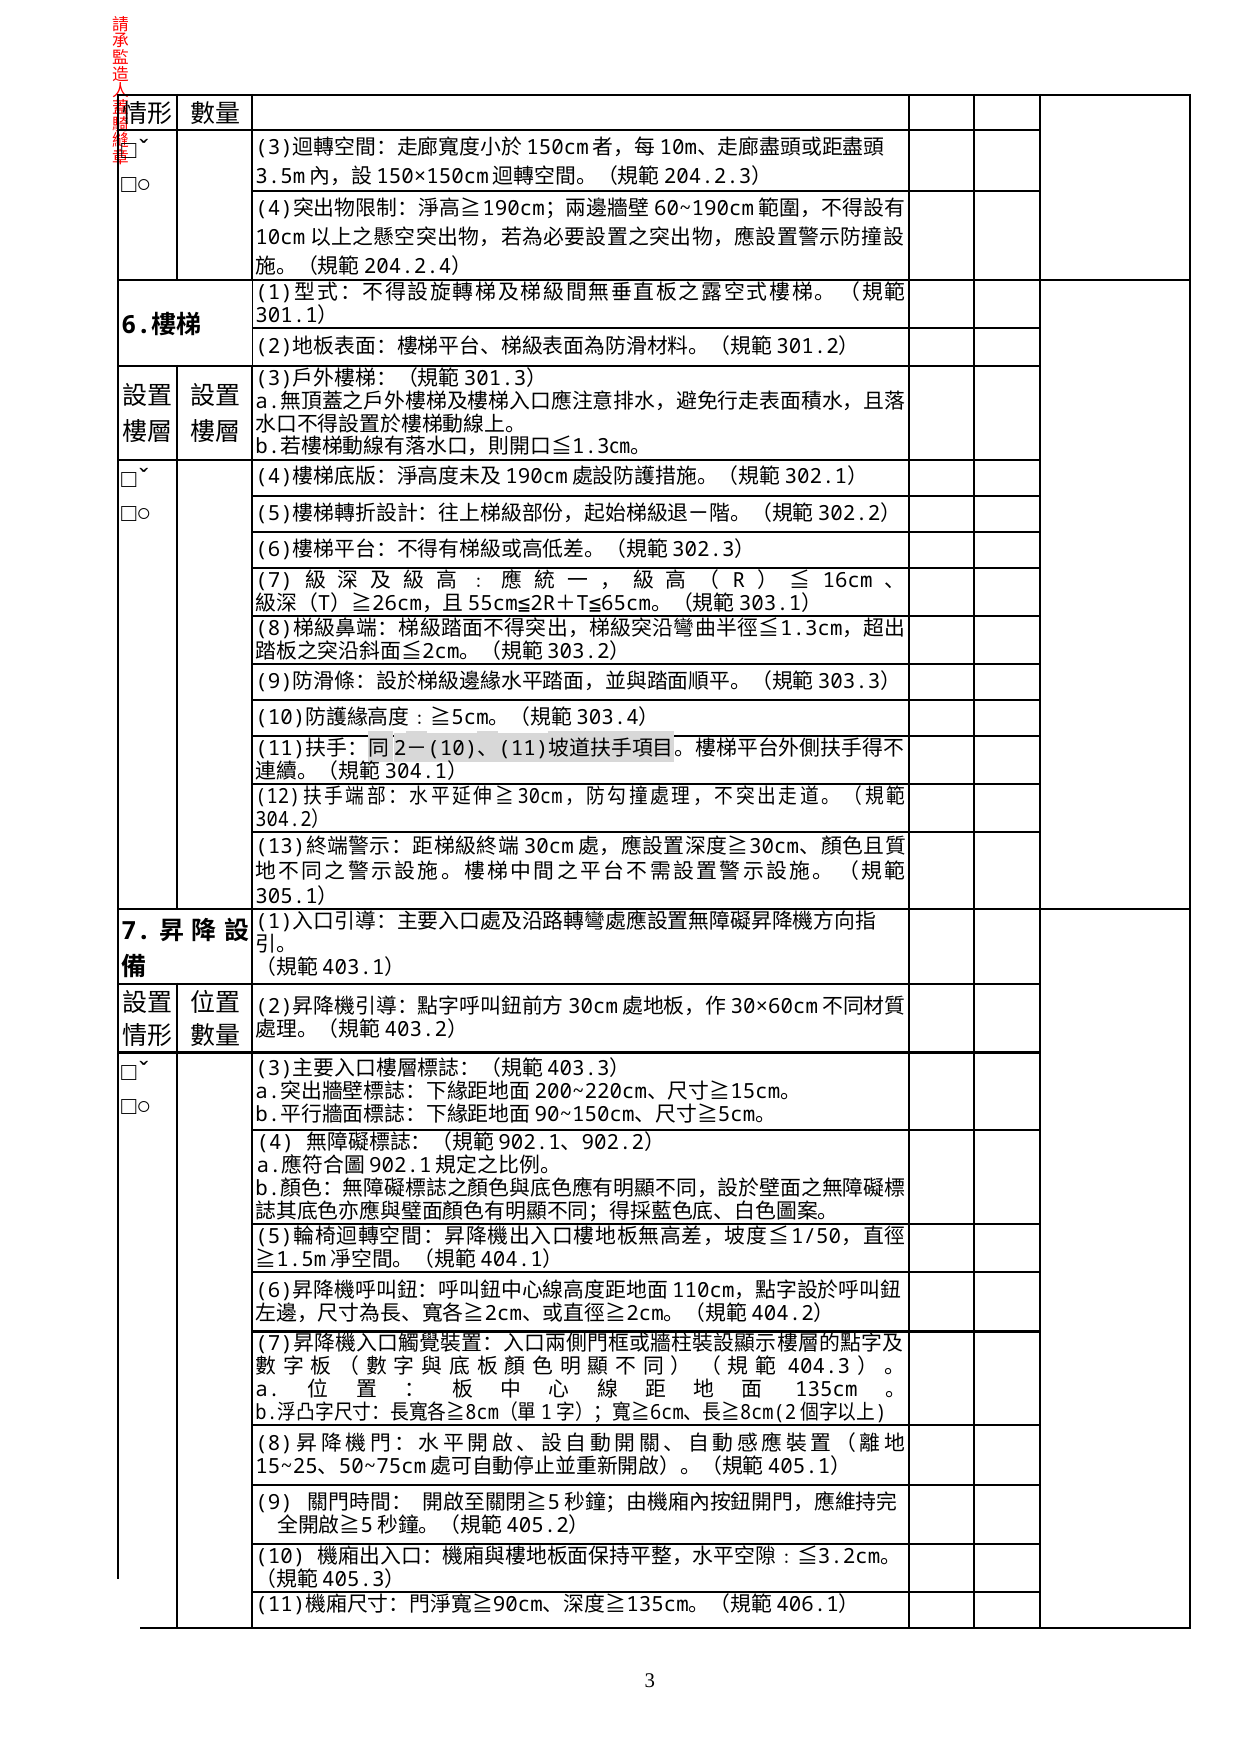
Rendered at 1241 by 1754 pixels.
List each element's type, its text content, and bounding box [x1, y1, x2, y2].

table_cell [1041, 910, 1189, 1627]
table_cell [178, 461, 251, 908]
table_cell (2)地板表面：樓梯平台、梯級表面為防滑材料。（規範301.2） [253, 329, 908, 365]
table_cell [910, 701, 973, 735]
table_cell [975, 1426, 1039, 1483]
table_cell [975, 497, 1039, 531]
table_cell (9)防滑條：設於梯級邊緣水平踏面，並與踏面順平。（規範303.3） [253, 665, 908, 699]
table_cell [975, 910, 1039, 983]
table_cell [910, 497, 973, 531]
table_cell [253, 96, 908, 129]
table_cell [910, 192, 973, 279]
table_cell [975, 533, 1039, 567]
table_cell [975, 833, 1039, 908]
table_cell [178, 1054, 251, 1627]
table_cell [910, 1225, 973, 1271]
table_cell [910, 910, 973, 983]
table_cell [910, 985, 973, 1051]
table_cell (1)型式：不得設旋轉梯及梯級間無垂直板之露空式樓梯。（規範301.1） [253, 281, 908, 327]
table_cell [910, 131, 973, 190]
table_cell □ˇ □○ [119, 131, 176, 279]
table_cell [910, 1333, 973, 1424]
table_cell [910, 569, 973, 615]
table_cell [910, 1054, 973, 1129]
table_cell [975, 1273, 1039, 1330]
table_cell (4)突出物限制：淨高≧190cm；兩邊牆壁60~190cm範圍，不得設有10cm以上之懸空突出物，若為必要設置之突出物，應設置警示防撞設施。（規範204.2.4） [253, 192, 908, 279]
table_cell (9) 關門時間： 開啟至關閉≧5秒鐘；由機廂內按鈕開門，應維持完全開啟≧5秒鐘。（規範405.2） [253, 1486, 908, 1543]
table_cell (2)昇降機引導：點字呼叫鈕前方30cm處地板，作30×60cm不同材質處理。（規範403.2） [253, 985, 908, 1051]
table_cell [910, 367, 973, 458]
table_cell [975, 192, 1039, 279]
table_cell [975, 1593, 1039, 1627]
table_cell [1041, 281, 1189, 908]
table_cell (6)樓梯平台：不得有梯級或高低差。（規範302.3） [253, 533, 908, 567]
table_cell [910, 281, 973, 327]
table_cell [910, 1273, 973, 1330]
table_cell (8)昇降機門：水平開啟、設自動開關、自動感應裝置（離地15~25、50~75cm處可自動停止並重新開啟）。（規範405.1） [253, 1426, 908, 1483]
table_cell 位置 數量 [178, 985, 251, 1051]
table_cell [910, 737, 973, 783]
table_cell (4) 無障礙標誌：（規範902.1、902.2） a.應符合圖902.1規定之比例。 b.顏色：無障礙標誌之顏色與底色應有明顯不同，設於壁面之無障礙標誌其底色亦應與璧面顏色有明顯不同；得採藍色底、白色圖案。 [253, 1131, 908, 1223]
table_cell [910, 461, 973, 495]
table_cell [975, 131, 1039, 190]
table_cell [975, 1131, 1039, 1223]
table_cell (3)迴轉空間：走廊寬度小於150cm者，每10m、走廊盡頭或距盡頭3.5m內，設150×150cm迴轉空間。（規範204.2.3） [253, 131, 908, 190]
table_cell [975, 665, 1039, 699]
table_cell [178, 131, 251, 279]
table_cell □ˇ □○ [84, 6, 138, 175]
table_cell □ˇ □○ [119, 96, 138, 129]
table_cell (5)樓梯轉折設計：往上梯級部份，起始梯級退ㄧ階。（規範302.2） [253, 497, 908, 531]
table_cell 設置 情形 [119, 985, 176, 1051]
table_cell 設置 樓層 [178, 367, 251, 458]
table_cell [910, 1593, 973, 1627]
table_cell 7.昇降設備 [119, 910, 251, 983]
table_cell (3)主要入口樓層標誌：（規範403.3） a.突出牆壁標誌：下緣距地面200~220cm、尺寸≧15cm。 b.平行牆面標誌：下緣距地面90~150cm、尺寸≧5cm。 [253, 1054, 908, 1129]
table_cell (3)戶外樓梯：（規範301.3） a.無頂蓋之戶外樓梯及樓梯入口應注意排水，避免行走表面積水，且落水口不得設置於樓梯動線上。 b.若樓梯動線有落水口，則開口≦1.3㎝。 [253, 367, 908, 458]
table_cell [975, 96, 1039, 129]
table_cell (13)終端警示：距梯級終端30cm處，應設置深度≧30cm、顏色且質地不同之警示設施。樓梯中間之平台不需設置警示設施。（規範305.1） [253, 833, 908, 908]
table_cell [910, 533, 973, 567]
table_cell [975, 737, 1039, 783]
table_cell (11)機廂尺寸：門淨寬≧90cm、深度≧135cm。（規範406.1） [253, 1593, 908, 1627]
table_cell (4)樓梯底版：淨高度未及190cm處設防護措施。（規範302.1） [253, 461, 908, 495]
table_cell (7)級深及級高﹕應統一，級高（R）≦16cm、 級深（T）≧26cm，且55cm≦2R＋T≦65cm。（規範303.1） [253, 569, 908, 615]
table_cell [975, 461, 1039, 495]
table_cell [910, 833, 973, 908]
table_cell (1)入口引導：主要入口處及沿路轉彎處應設置無障礙昇降機方向指引。 （規範403.1） [253, 910, 908, 983]
table_cell (8)梯級鼻端：梯級踏面不得突出，梯級突沿彎曲半徑≦1.3cm，超出踏板之突沿斜面≦2cm。（規範303.2） [253, 617, 908, 663]
table_cell [975, 985, 1039, 1051]
table_cell [910, 1426, 973, 1483]
table_cell 設置 樓層 [119, 367, 176, 458]
table_cell [975, 569, 1039, 615]
table_cell [975, 1054, 1039, 1129]
table_cell [910, 665, 973, 699]
table_cell □ˇ □○ [84, 1054, 176, 1754]
table_cell [910, 329, 973, 365]
table_cell [975, 785, 1039, 831]
table_cell [975, 1545, 1039, 1591]
table_cell 數量 [178, 96, 251, 129]
table_cell [975, 701, 1039, 735]
table_cell 設置 情形 [138, 96, 176, 129]
table_cell (12)扶手端部：水平延伸≧30cm，防勾撞處理，不突出走道。（規範304.2） [253, 785, 908, 831]
table_cell [975, 617, 1039, 663]
table_cell □ˇ □○ [119, 461, 176, 908]
table_cell (11)扶手：同2－(10)、(11)坡道扶手項目。樓梯平台外側扶手得不連續。（規範304.1） [253, 737, 908, 783]
table_cell [975, 329, 1039, 365]
table_cell □ˇ □○ [122, 144, 135, 157]
table_cell [975, 1225, 1039, 1271]
table_cell [910, 617, 973, 663]
table_cell [910, 1545, 973, 1591]
table_cell (6)昇降機呼叫鈕：呼叫鈕中心線高度距地面110cm，點字設於呼叫鈕左邊，尺寸為長、寬各≧2cm、或直徑≧2cm。（規範404.2） [253, 1273, 908, 1330]
table_cell (10) 機廂出入口：機廂與樓地板面保持平整，水平空隙﹕≦3.2cm。 （規範405.3） [253, 1545, 908, 1591]
table_cell [975, 1486, 1039, 1543]
table_cell [975, 1333, 1039, 1424]
table_cell [910, 96, 973, 129]
table_cell [975, 281, 1039, 327]
table_cell (5)輪椅迴轉空間：昇降機出入口樓地板無高差，坡度≦1/50，直徑≧1.5m凈空間。（規範404.1） [253, 1225, 908, 1271]
table_cell 6.樓梯 [119, 281, 252, 365]
table_cell [975, 367, 1039, 458]
table_cell (10)防護緣高度﹕≧5cm。（規範303.4） [253, 701, 908, 735]
table_cell [910, 785, 973, 831]
table_cell [910, 1131, 973, 1223]
table_cell [910, 1486, 973, 1543]
table_cell [1041, 96, 1189, 279]
table_cell (7)昇降機入口觸覺裝置：入口兩側門框或牆柱裝設顯示樓層的點字及數字板（數字與底板顏色明顯不同）（規範404.3）。 a.位置：板中心線距地面135cm。 b.浮凸字尺寸：長寬各≧8cm（單1字）；寬≧6cm、長≧8cm(2個字以上) [253, 1333, 908, 1424]
